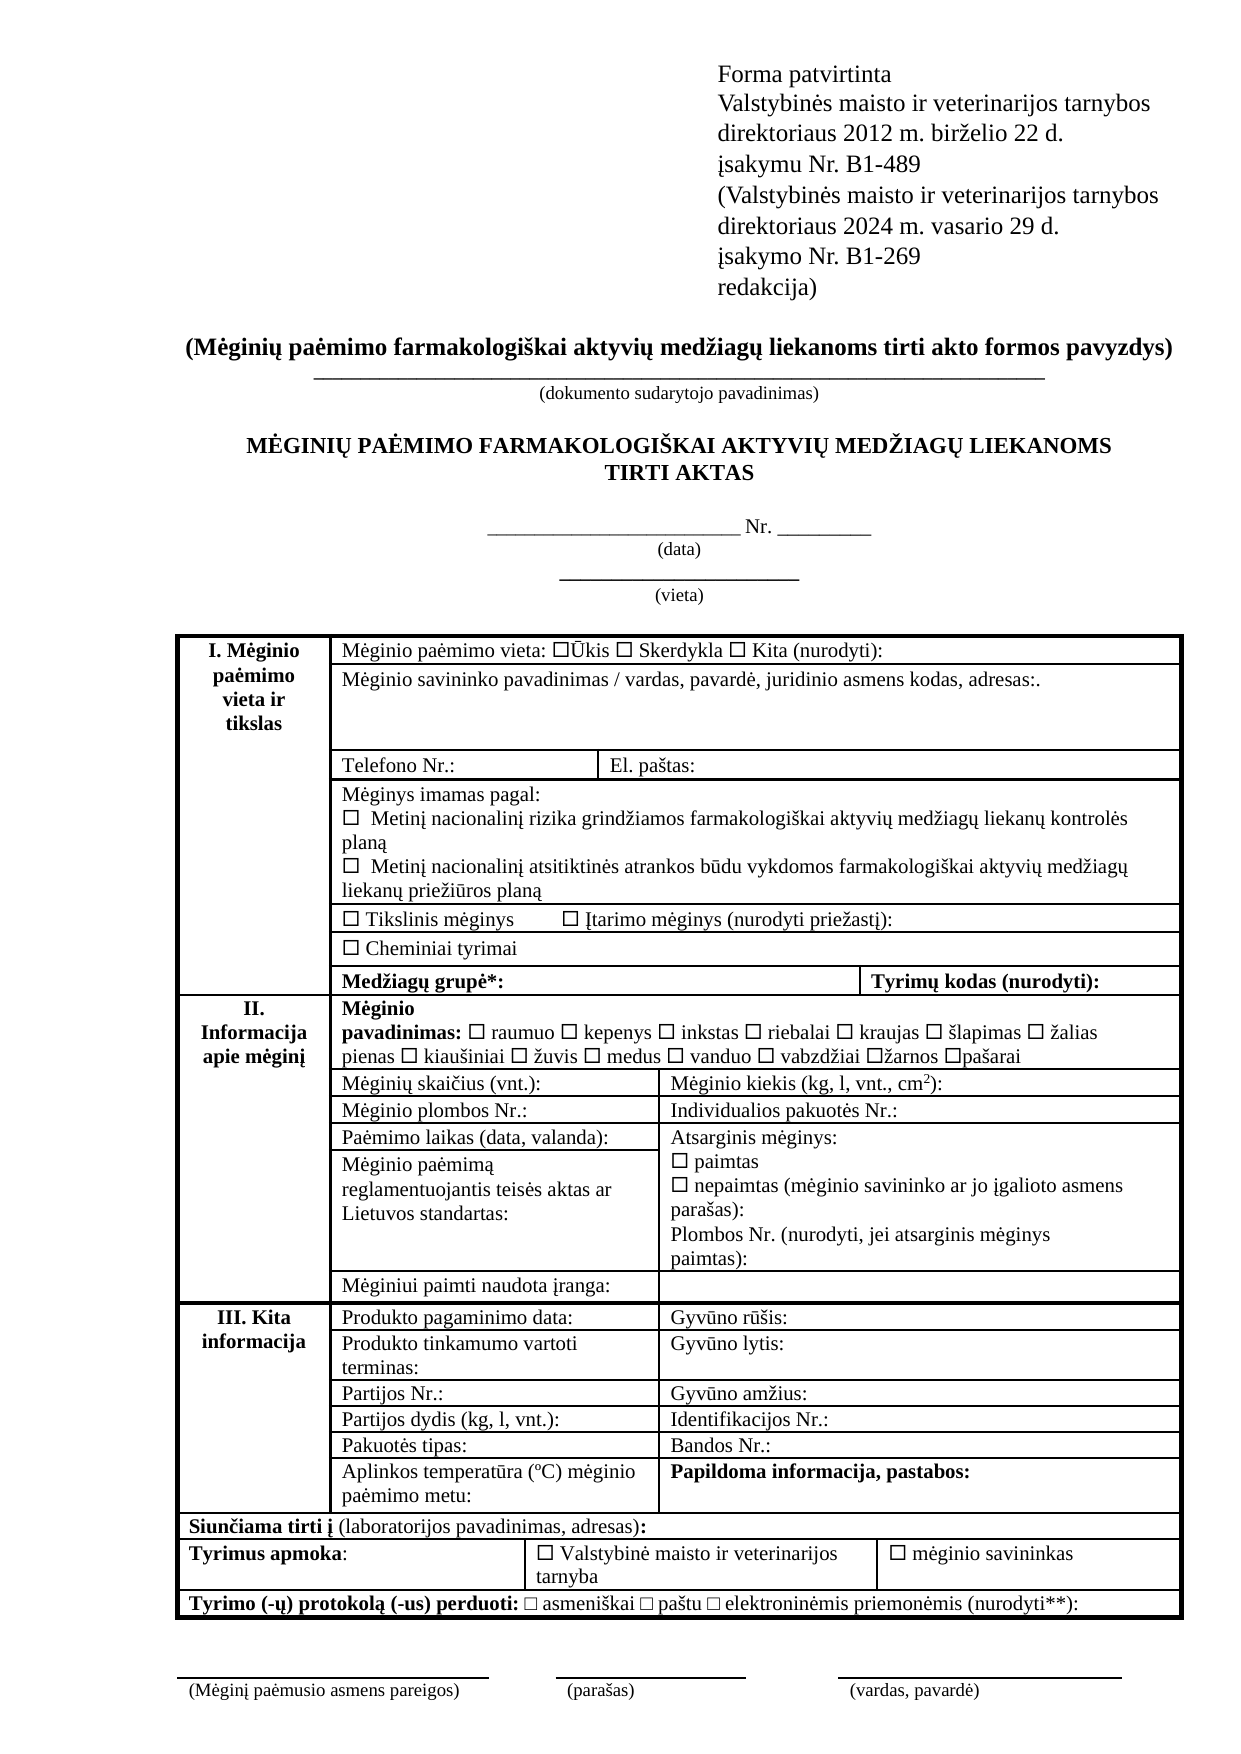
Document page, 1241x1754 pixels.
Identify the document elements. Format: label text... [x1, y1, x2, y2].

table_cell III. Kita informacija [180, 1305, 329, 1512]
table_cell Partijos Nr.: [332, 1381, 658, 1405]
table_cell [177, 1620, 330, 1648]
text direktoriaus 2012 m. birželio 22 d. [717, 118, 1181, 147]
table_cell  Cheminiai tyrimai [332, 933, 607, 965]
table_cell Siunčiama tirti į (laboratorijos pavadinimas, adresas): [180, 1514, 1179, 1538]
table_cell Mėginio savininko pavadinimas / vardas, pavardė, juridinio asmens kodas, adresas:. [332, 665, 1179, 749]
table_cell II. Informacija apie mėginį [180, 996, 329, 1301]
table_cell Gyvūno lytis: [660, 1331, 1179, 1379]
table_cell El. paštas: [599, 751, 1179, 777]
table_cell Telefono Nr.: [332, 751, 597, 777]
table_cell Produkto pagaminimo data: [332, 1305, 658, 1329]
table_cell Atsarginis mėginys:  paimtas  nepaimtas (mėginio savininko ar jo įgalioto asmens parašas): Plombos Nr. (nurodyti, jei atsarginis mėginys paimtas): [660, 1124, 1179, 1269]
text (data) [177, 538, 1181, 559]
table_cell Aplinkos temperatūra (ºC) mėginio paėmimo metu: [332, 1459, 658, 1512]
table_cell Partijos dydis (kg, l, vnt.): [332, 1407, 658, 1431]
table_cell Bandos Nr.: [660, 1433, 1179, 1457]
table_header (vardas, pavardė) [838, 1679, 1122, 1729]
table_cell [860, 1620, 868, 1648]
text įsakymo Nr. B1-269 [717, 241, 1181, 270]
table_header [489, 1677, 556, 1729]
table_header (parašas) [556, 1679, 746, 1729]
table_cell Tyrimo (-ų) protokolą (-us) perduoti: □ asmeniškai □ paštu □ elektroninėmis priemonėmis (nurodyti**): [180, 1591, 1179, 1615]
table_cell Papildoma informacija, pastabos: [660, 1459, 1179, 1512]
text redakcija) [717, 272, 1181, 301]
table_cell Pakuotės tipas: [332, 1433, 658, 1457]
table_cell  Tikslinis mėginys  Įtarimo mėginys (nurodyti priežastį): [332, 905, 1179, 931]
text direktoriaus 2024 m. vasario 29 d. [717, 211, 1181, 239]
table_cell Mėginio pavadinimas:  raumuo  kepenys  inkstas  riebalai  kraujas  šlapimas  žalias pienas  kiaušiniai  žuvis  medus  vanduo  vabzdžiai žarnos pašarai [332, 996, 1179, 1068]
table_header [746, 1677, 838, 1729]
table_cell Paėmimo laikas (data, valanda): [332, 1124, 658, 1149]
table_cell Mėginys imamas pagal: Metinį nacionalinį rizika grindžiamos farmakologiškai aktyvių medžiagų liekanų kontrolės planą Metinį nacionalinį atsitiktinės atrankos būdu vykdomos farmakologiškai aktyvių medžiagų liekanų priežiūros planą [332, 781, 1179, 902]
table_cell [607, 933, 868, 965]
text ___________________________ Nr. _________ [177, 514, 1181, 538]
text ______________________________________________________________________________ [177, 360, 1181, 382]
table_header (Mėginį paėmusio asmens pareigos) [177, 1679, 488, 1729]
table_cell [607, 1620, 659, 1648]
table_cell Mėginio plombos Nr.: [332, 1097, 658, 1122]
table_cell [525, 1620, 598, 1648]
table_cell Mėginio kiekis (kg, l, vnt., cm2): [660, 1070, 1179, 1095]
text Valstybinės maisto ir veterinarijos tarnybos [717, 88, 1181, 117]
table_cell [598, 1620, 607, 1648]
table_cell  Valstybinė maisto ir veterinarijos tarnyba [526, 1540, 876, 1588]
table_cell Mėginio paėmimą reglamentuojantis teisės aktas ar Lietuvos standartas: [332, 1151, 658, 1269]
table_cell [330, 1620, 524, 1648]
table_cell [659, 1620, 859, 1648]
text (dokumento sudarytojo pavadinimas) [177, 382, 1181, 403]
table_cell Individualios pakuotės Nr.: [660, 1097, 1179, 1122]
table_cell Gyvūno amžius: [660, 1381, 1179, 1405]
table_header Mėginio paėmimo vieta: Ūkis  Skerdykla  Kita (nurodyti): [332, 638, 1179, 662]
table_cell Gyvūno rūšis: [660, 1305, 1179, 1329]
table_cell [660, 1272, 1179, 1301]
table_cell [868, 933, 1179, 965]
text (Mėginių paėmimo farmakologiškai aktyvių medžiagų liekanoms tirti akto formos pavyzdys) [177, 332, 1181, 360]
table_cell [877, 1620, 1181, 1648]
text _______________________ [177, 559, 1181, 583]
table_cell [868, 1620, 877, 1648]
table_cell  mėginio savininkas [878, 1540, 1179, 1588]
text įsakymu Nr. B1-489 [717, 149, 1181, 178]
table_header I. Mėginio paėmimo vieta ir tikslas [180, 638, 329, 993]
table_cell Identifikacijos Nr.: [660, 1407, 1179, 1431]
text (Valstybinės maisto ir veterinarijos tarnybos [717, 180, 1181, 209]
table_cell Medžiagų grupė*: [332, 967, 859, 993]
table_cell Tyrimų kodas (nurodyti): [861, 967, 1179, 993]
table_cell Produkto tinkamumo vartoti terminas: [332, 1331, 658, 1379]
text Forma patvirtinta [717, 59, 1181, 88]
table_cell Mėginių skaičius (vnt.): [332, 1070, 658, 1095]
text (vieta) [177, 583, 1181, 605]
table_cell Mėginiui paimti naudota įranga: [332, 1272, 658, 1301]
table_cell Tyrimus apmoka: [180, 1540, 524, 1588]
text MĖGINIŲ PAĖMIMO FARMAKOLOGIŠKAI AKTYVIŲ MEDŽIAGŲ LIEKANOMS TIRTI AKTAS [177, 432, 1181, 485]
